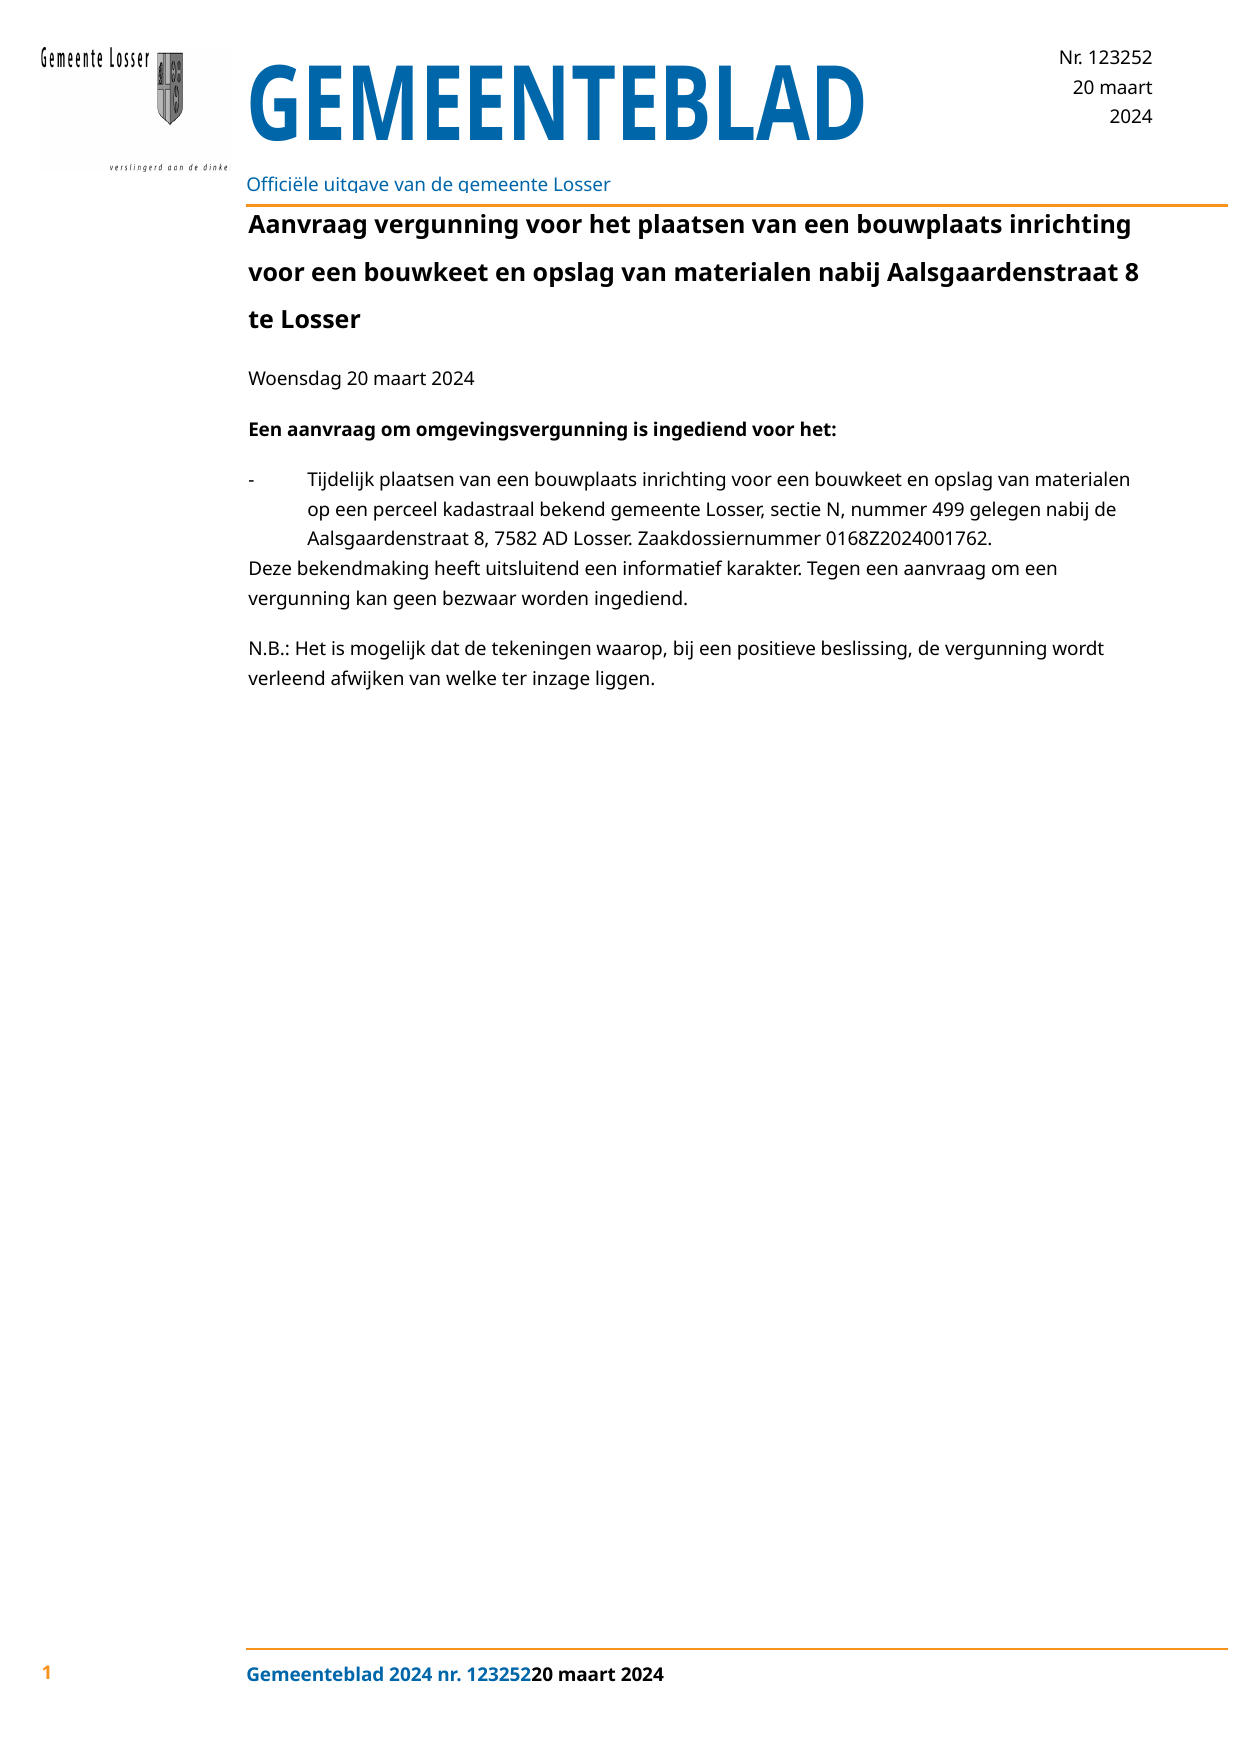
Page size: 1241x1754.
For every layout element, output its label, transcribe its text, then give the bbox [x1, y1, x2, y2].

text Een aanvraag om omgevingsvergunning is ingediend voor het: [248, 416, 1152, 442]
picture [41, 47, 231, 172]
text Woensdag 20 maart 2024 [248, 366, 1152, 391]
text Deze bekendmaking heeft uitsluitend een informatief karakter. Tegen een aanvraag om een vergunning kan geen bezwaar worden ingediend. [248, 555, 1152, 610]
list Tijdelijk plaatsen van een bouwplaats inrichting voor een bouwkeet en opslag van materialen op een perceel kadastraal bekend gemeente Losser, sectie N, nummer 499 gelegen nabij de Aalsgaardenstraat 8, 7582 AD Losser. Zaakdossiernummer 0168Z2024001762. [248, 466, 1152, 551]
text N.B.: Het is mogelijk dat de tekeningen waarop, bij een positieve beslissing, de vergunning wordt verleend afwijken van welke ter inzage liggen. [248, 635, 1152, 690]
text Aanvraag vergunning voor het plaatsen van een bouwplaats inrichting voor een bouwkeet en opslag van materialen nabij Aalsgaardenstraat 8 te Losser [248, 207, 1152, 336]
